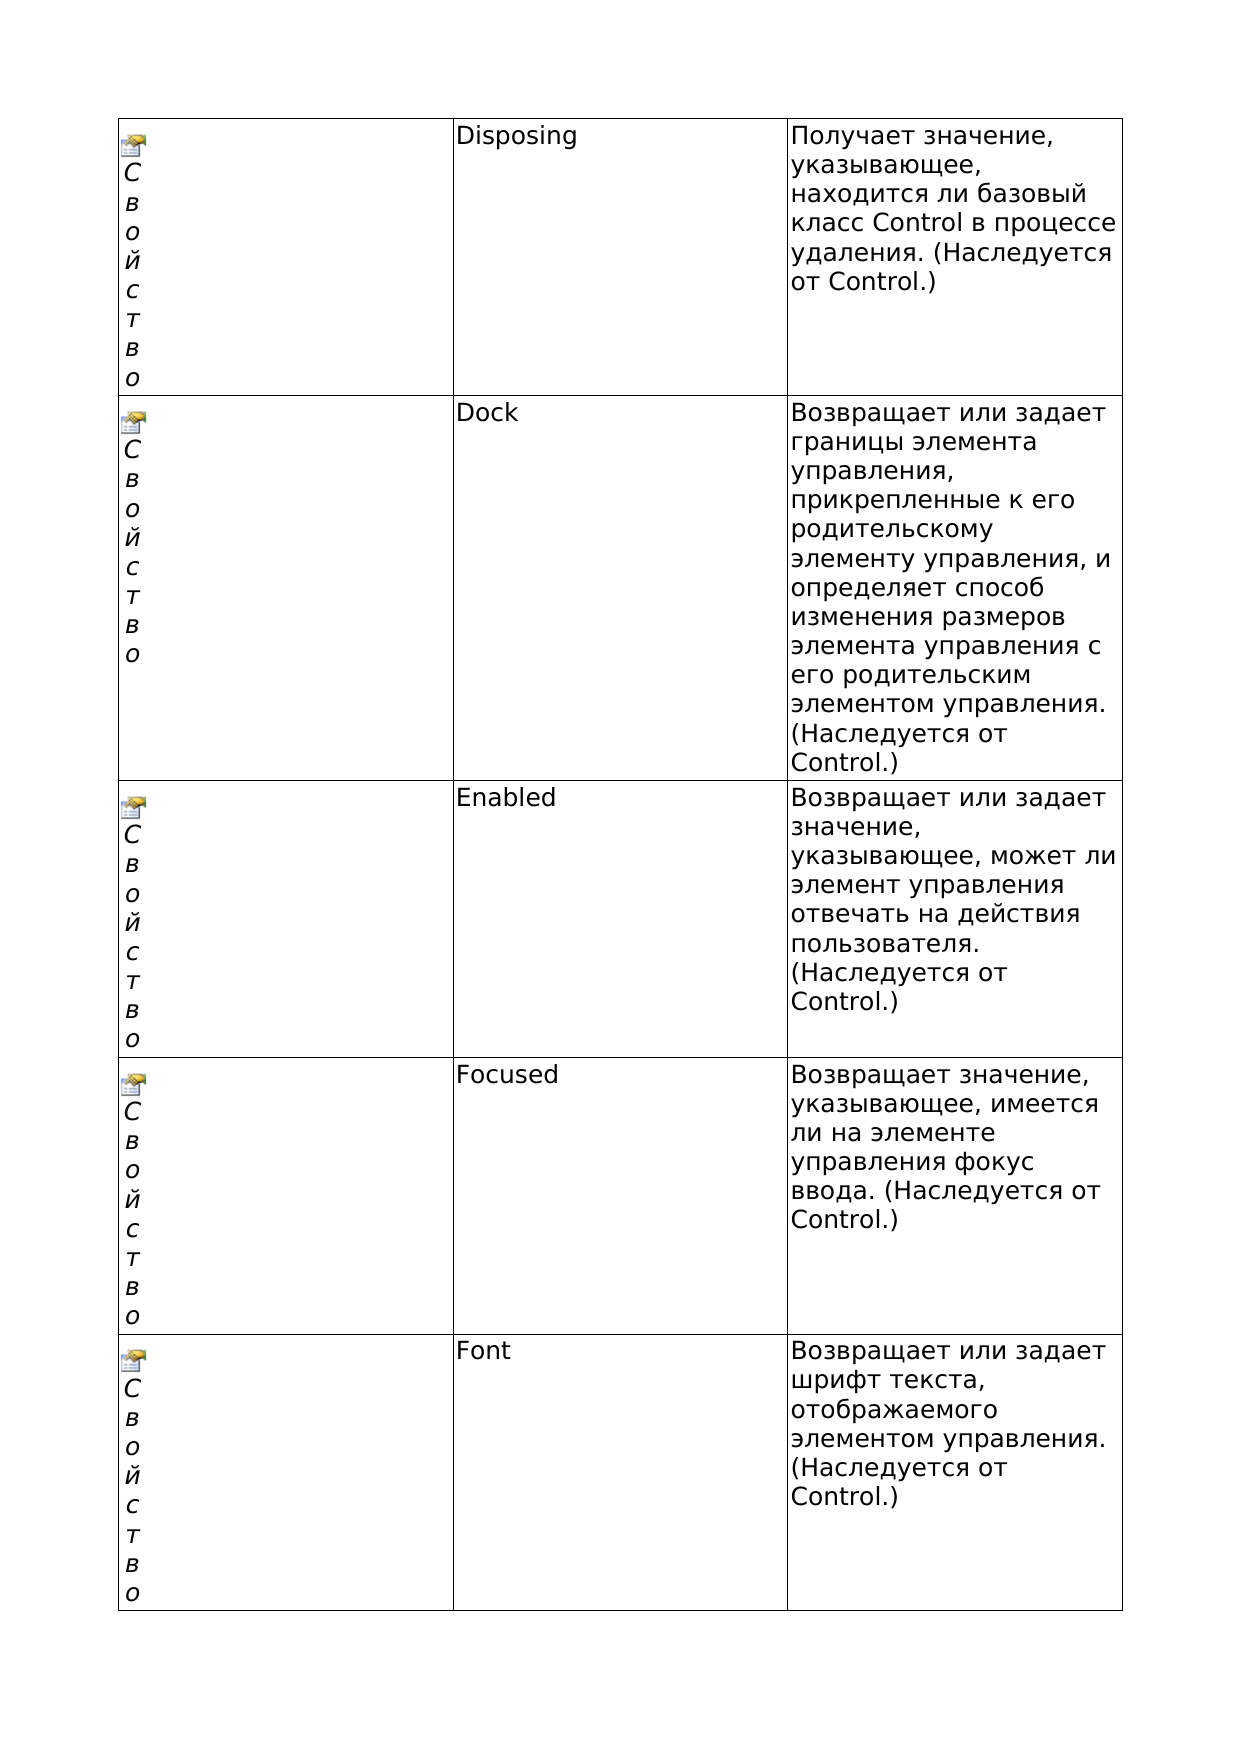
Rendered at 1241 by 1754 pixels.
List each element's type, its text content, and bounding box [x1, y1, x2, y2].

table_cell Disposing [454, 119, 787, 395]
picture [121, 1349, 147, 1374]
table_cell Font [454, 1335, 787, 1610]
table_cell Возвращает или задает границы элемента управления, прикрепленные к его родительскому элементу управления, и определяет способ изменения размеров элемента управления с его родительским элементом управления. (Наследуется от Control.) [788, 396, 1122, 780]
table_cell [119, 119, 453, 395]
table_cell [119, 396, 453, 780]
table_cell [119, 781, 453, 1057]
table_cell Возвращает или задает значение, указывающее, может ли элемент управления отвечать на действия пользователя. (Наследуется от Control.) [788, 781, 1122, 1057]
table_cell Focused [454, 1058, 787, 1333]
picture [121, 795, 147, 821]
table_cell [119, 1058, 453, 1333]
picture [121, 410, 147, 436]
table_cell [119, 1335, 453, 1610]
table_cell Dock [454, 396, 787, 780]
table_cell Enabled [454, 781, 787, 1057]
table_cell Возвращает или задает шрифт текста, отображаемого элементом управления. (Наследуется от Control.) [788, 1335, 1122, 1610]
table_cell Возвращает значение, указывающее, имеется ли на элементе управления фокус ввода. (Наследуется от Control.) [788, 1058, 1122, 1333]
table_cell Получает значение, указывающее, находится ли базовый класс Control в процессе удаления. (Наследуется от Control.) [788, 119, 1122, 395]
picture [121, 133, 147, 159]
picture [121, 1072, 147, 1098]
